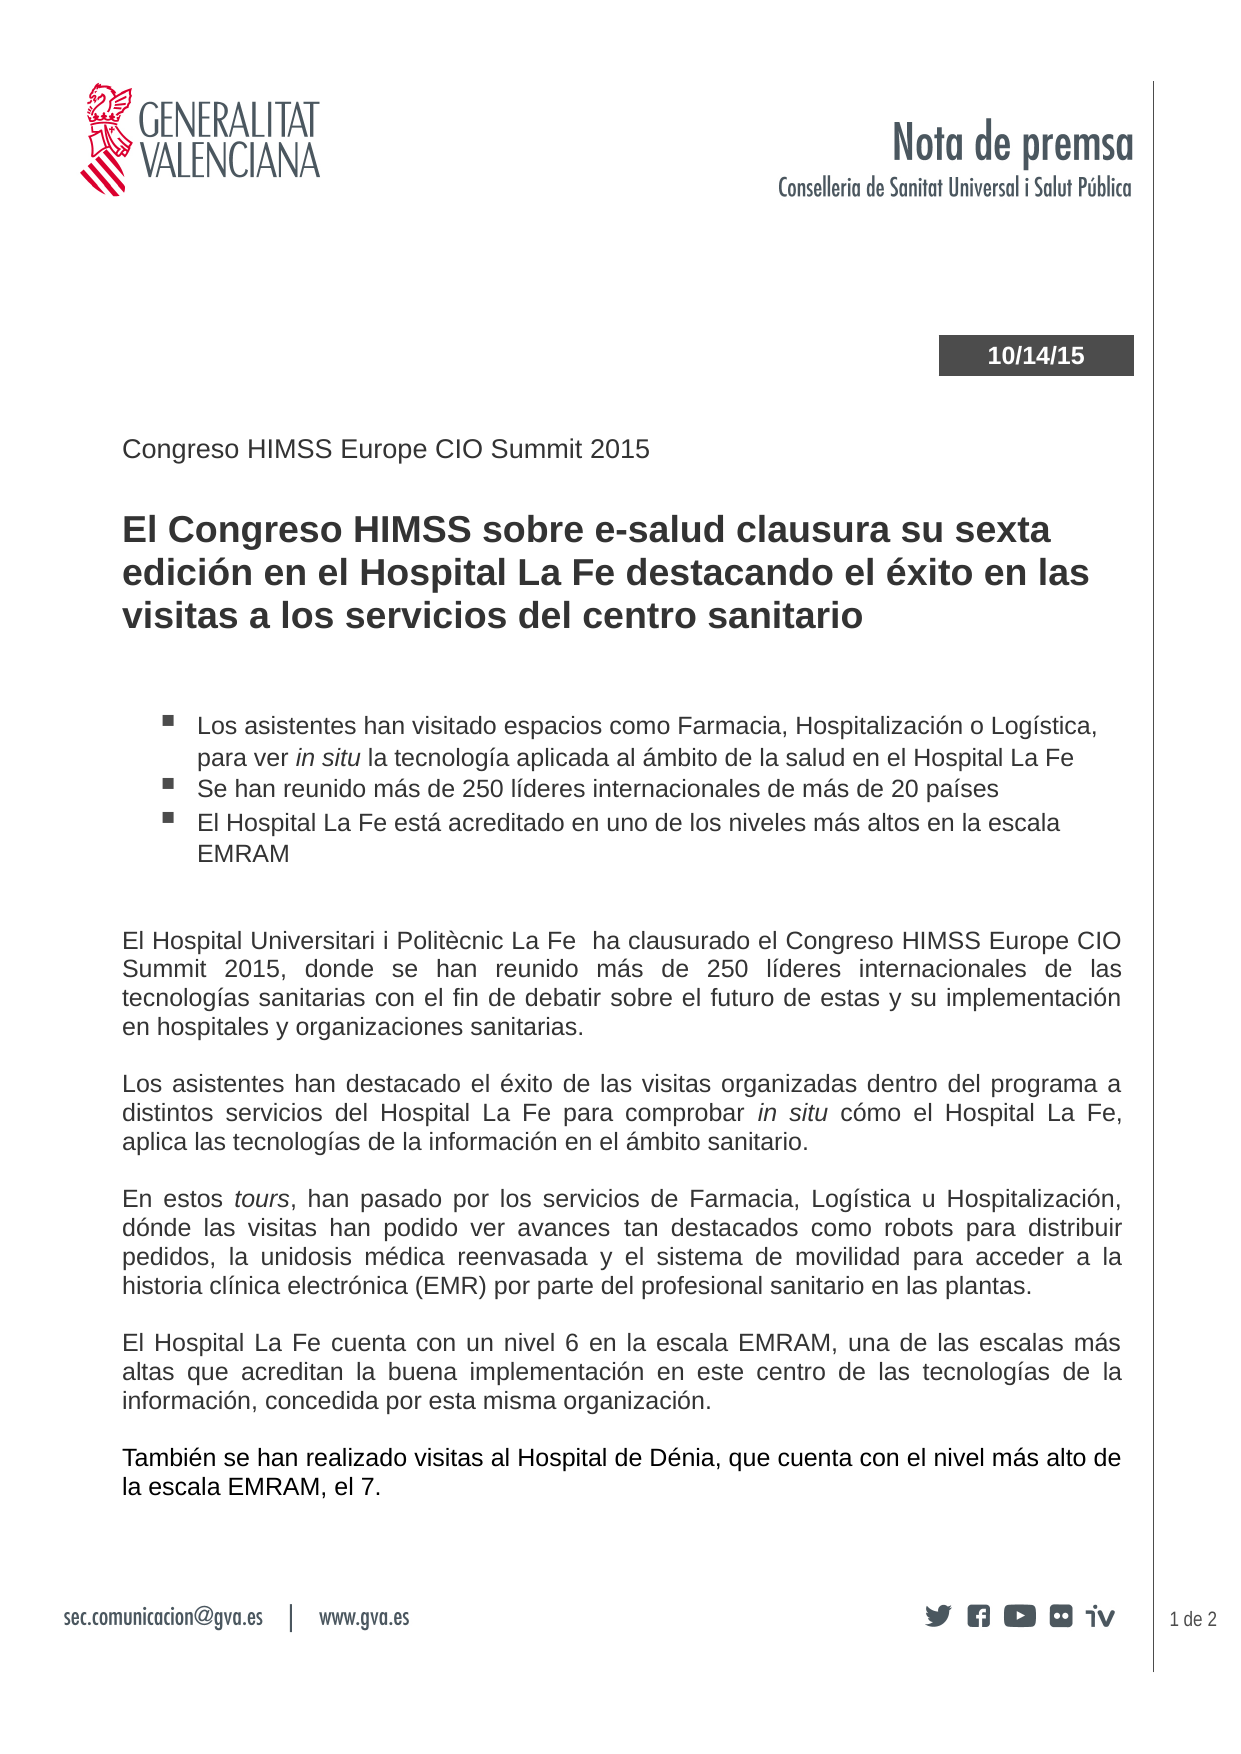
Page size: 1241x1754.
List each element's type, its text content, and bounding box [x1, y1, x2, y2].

list Los asistentes han visitado espacios como Farmacia, Hospitalización o Logística, para ver in situ la tecnología aplicada al ámbito de la salud en el Hospital La Fe [159, 708, 1123, 771]
picture [0, 0, 1241, 278]
text En estos tours, han pasado por los servicios de Farmacia, Logística u Hospitalización, dónde las visitas han podido ver avances tan destacados como robots para distribuir pedidos, la unidosis médica reenvasada y el sistema de movilidad para acceder a la historia clínica electrónica (EMR) por parte del profesional sanitario en las plantas. [122, 1184, 1123, 1299]
text Los asistentes han destacado el éxito de las visitas organizadas dentro del programa a distintos servicios del Hospital La Fe para comprobar in situ cómo el Hospital La Fe, aplica las tecnologías de la información en el ámbito sanitario. [122, 1069, 1123, 1156]
text El Hospital Universitari i Politècnic La Fe ha clausurado el Congreso HIMSS Europe CIO Summit 2015, donde se han reunido más de 250 líderes internacionales de las tecnologías sanitarias con el fin de debatir sobre el futuro de estas y su implementación en hospitales y organizaciones sanitarias. [122, 926, 1123, 1041]
table_header 14/10/15 [940, 336, 1133, 375]
picture [0, 1582, 1241, 1754]
text El Congreso HIMSS sobre e-salud clausura su sexta edición en el Hospital La Fe destacando el éxito en las visitas a los servicios del centro sanitario [122, 507, 1123, 637]
text Congreso HIMSS Europe CIO Summit 2015 [122, 433, 1123, 464]
list Se han reunido más de 250 líderes internacionales de más de 20 países [159, 771, 1123, 805]
text El Hospital La Fe cuenta con un nivel 6 en la escala EMRAM, una de las escalas más altas que acreditan la buena implementación en este centro de las tecnologías de la información, concedida por esta misma organización. [122, 1328, 1123, 1414]
text También se han realizado visitas al Hospital de Dénia, que cuenta con el nivel más alto de la escala EMRAM, el 7. [122, 1443, 1123, 1501]
list El Hospital La Fe está acreditado en uno de los niveles más altos en la escala EMRAM [159, 805, 1123, 868]
table_header [122, 335, 939, 375]
